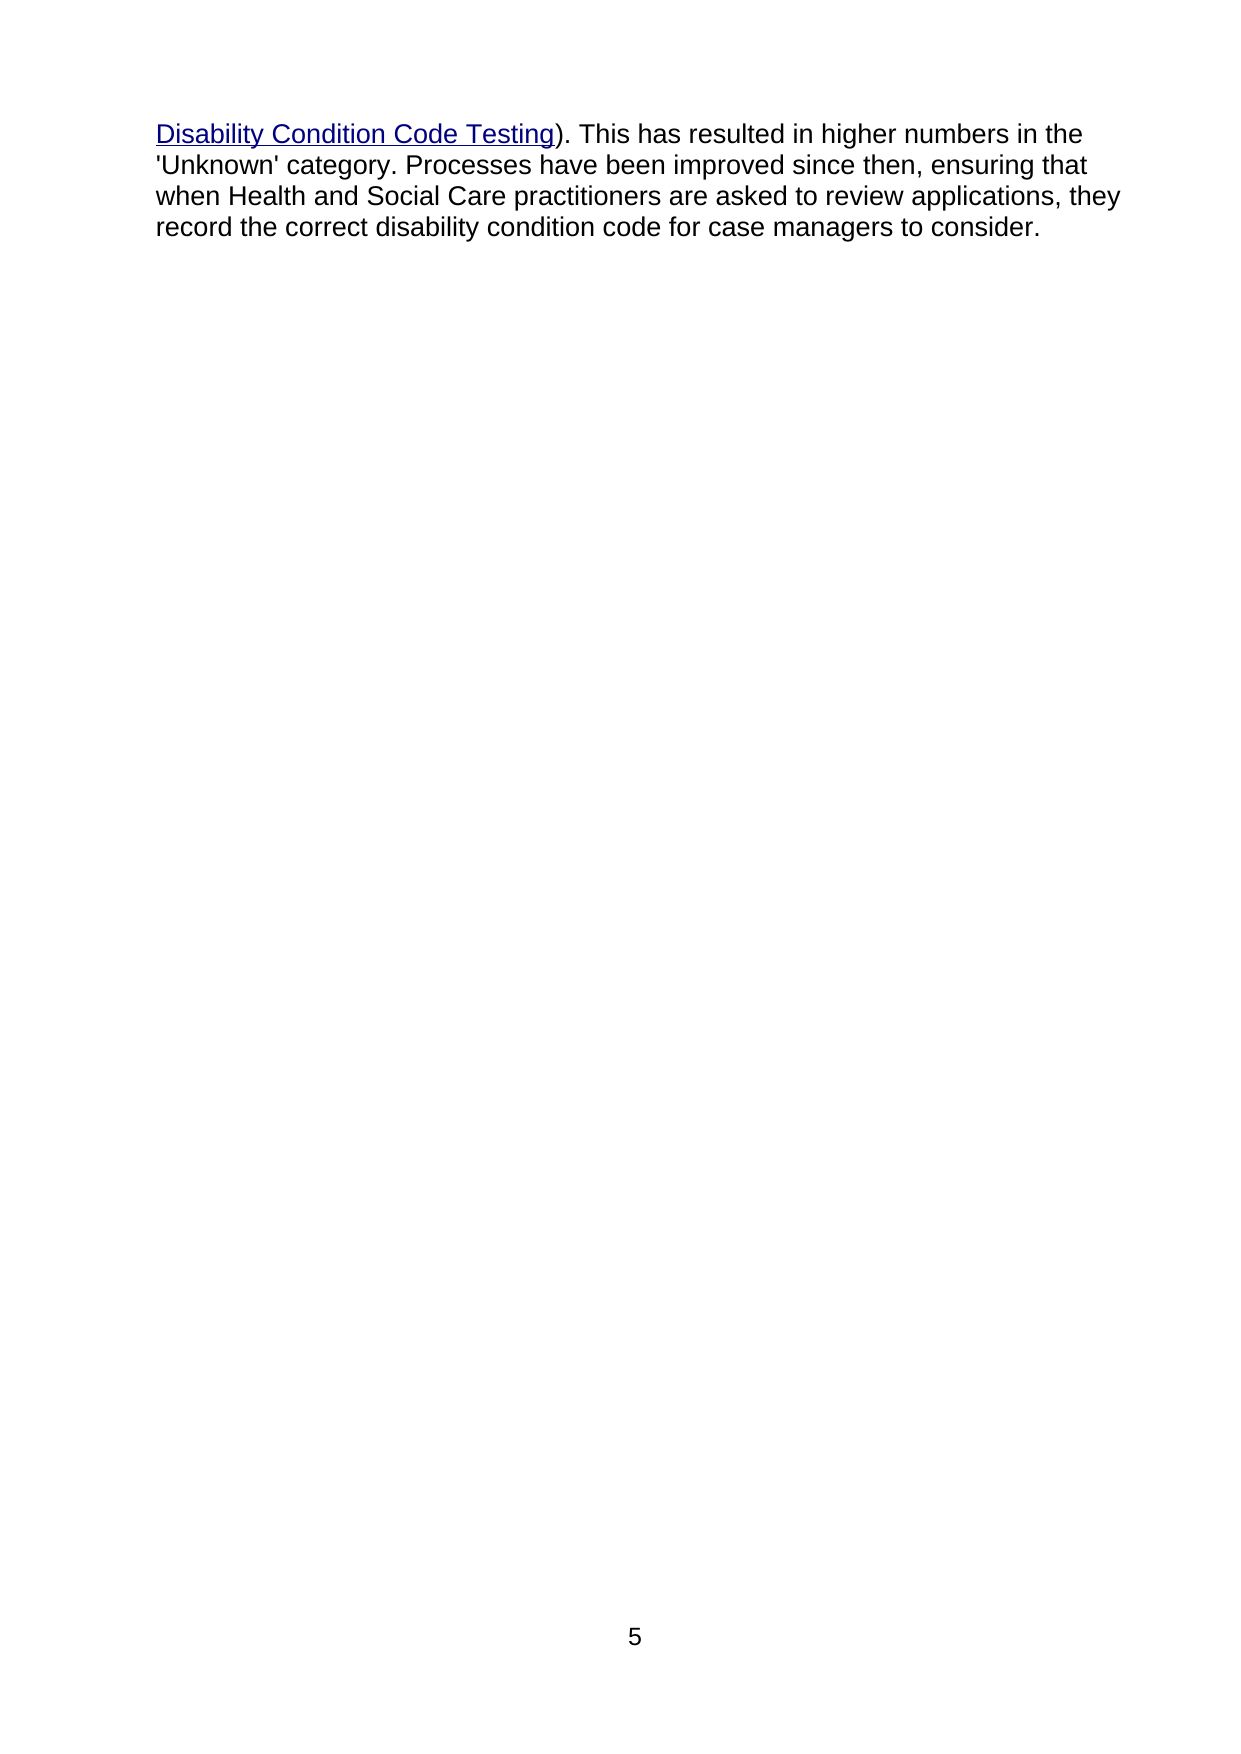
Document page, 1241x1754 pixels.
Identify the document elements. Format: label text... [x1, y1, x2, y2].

list Disability Condition Code Testing). This has resulted in higher numbers in the 'Unknown' category. Processes have been improved since then, ensuring that when Health and Social Care practitioners are asked to review applications, they record the correct disability condition code for case managers to consider. [118, 118, 1152, 243]
